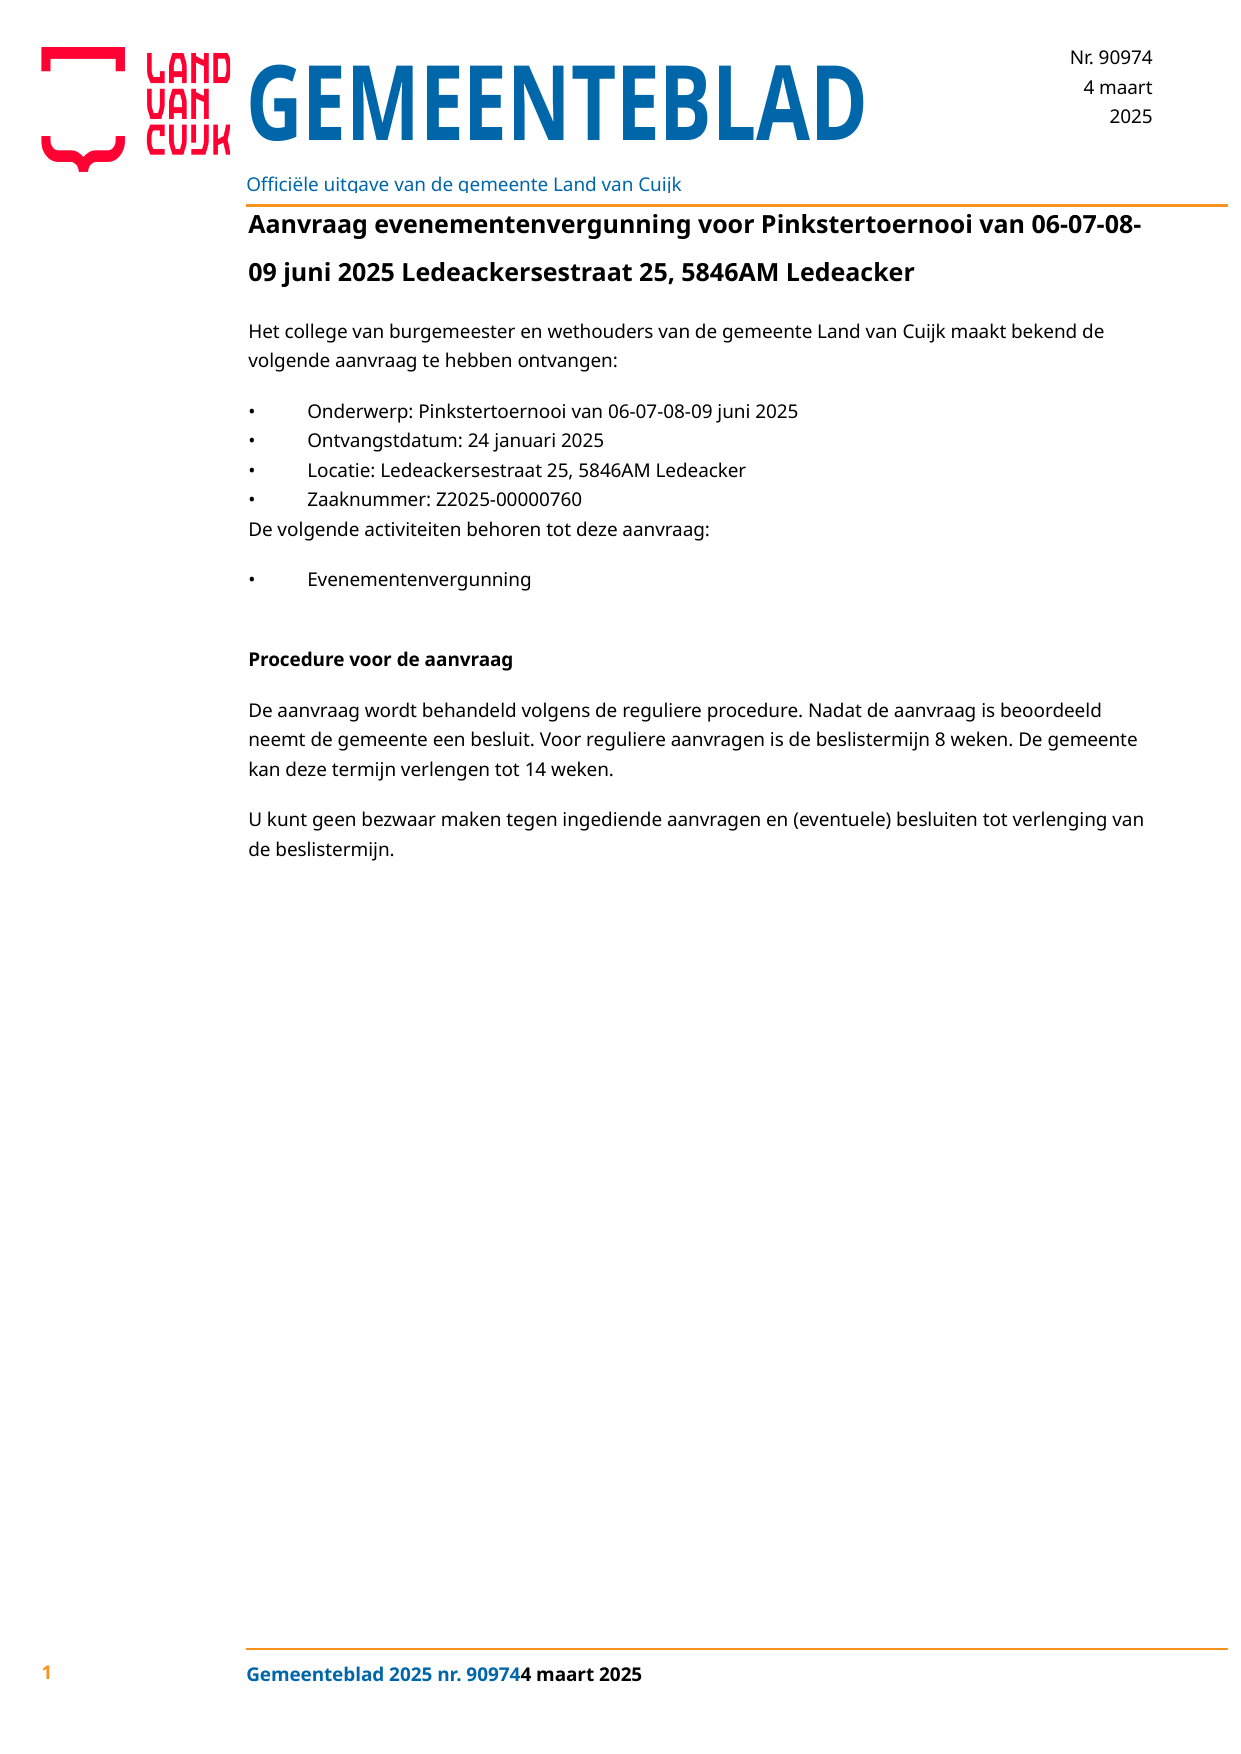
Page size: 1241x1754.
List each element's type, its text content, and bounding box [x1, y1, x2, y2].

text U kunt geen bezwaar maken tegen ingediende aanvragen en (eventuele) besluiten tot verlenging van de beslistermijn. [248, 807, 1152, 862]
text Het college van burgemeester en wethouders van de gemeente Land van Cuijk maakt bekend de volgende aanvraag te hebben ontvangen: [248, 318, 1152, 373]
text Procedure voor de aanvraag [248, 647, 1152, 672]
list Onderwerp: Pinkstertoernooi van 06-07-08-09 juni 2025 [248, 398, 1152, 424]
text Aanvraag evenementenvergunning voor Pinkstertoernooi van 06-07-08-09 juni 2025 Ledeackersestraat 25, 5846AM Ledeacker [248, 207, 1152, 288]
text De volgende activiteiten behoren tot deze aanvraag: [248, 516, 1152, 542]
picture [41, 47, 231, 172]
text De aanvraag wordt behandeld volgens de reguliere procedure. Nadat de aanvraag is beoordeeld neemt de gemeente een besluit. Voor reguliere aanvragen is de beslistermijn 8 weken. De gemeente kan deze termijn verlengen tot 14 weken. [248, 697, 1152, 782]
list Zaaknummer: Z2025-00000760 [248, 487, 1152, 512]
list Evenementenvergunning [248, 567, 1152, 592]
list Ontvangstdatum: 24 januari 2025 [248, 427, 1152, 453]
list Locatie: Ledeackersestraat 25, 5846AM Ledeacker [248, 457, 1152, 483]
